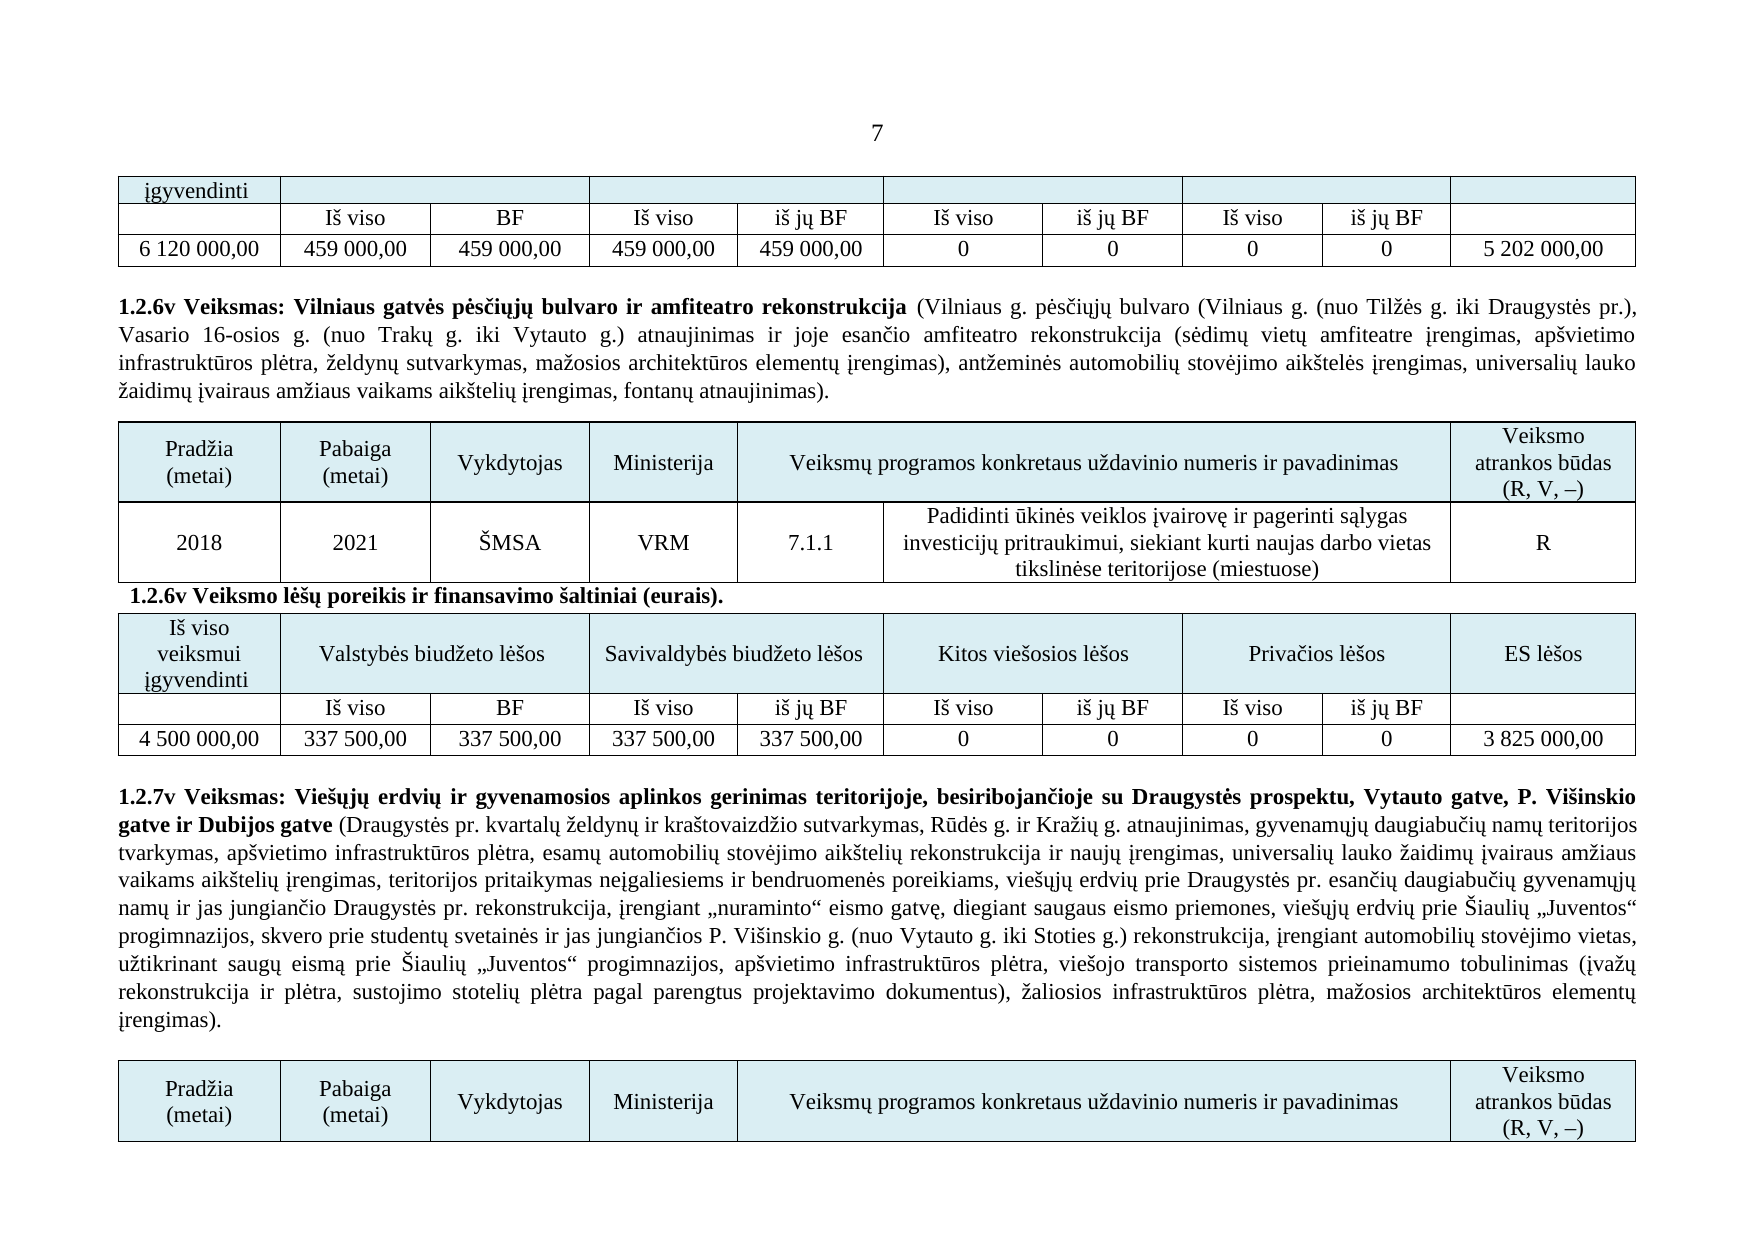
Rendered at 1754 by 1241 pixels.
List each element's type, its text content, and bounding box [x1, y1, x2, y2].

table_cell [1451, 177, 1635, 203]
table_header Vykdytojas [431, 423, 589, 501]
table_cell [1451, 694, 1635, 724]
table_cell VRM [590, 503, 737, 582]
table_cell 459 000,00 [281, 235, 430, 266]
table_cell 0 [1043, 725, 1182, 755]
table_cell [590, 177, 883, 203]
text 1.2.6v Veiksmas: Vilniaus gatvės pėsčiųjų bulvaro ir amfiteatro rekonstrukcija (Vilniaus g. pėsčiųjų bulvaro (Vilniaus g. (nuo Tilžės g. iki Draugystės pr.), Vasario 16-osios g. (nuo Trakų g. iki Vytauto g.) atnaujinimas ir joje esančio amfiteatro rekonstrukcija (sėdimų vietų amfiteatre įrengimas, apšvietimo infrastruktūros plėtra, želdynų sutvarkymas, mažosios architektūros elementų įrengimas), antžeminės automobilių stovėjimo aikštelės įrengimas, universalių lauko žaidimų įvairaus amžiaus vaikams aikštelių įrengimas, fontanų atnaujinimas). [118, 293, 1639, 403]
table_cell 459 000,00 [738, 235, 883, 266]
table_cell 0 [1323, 725, 1450, 755]
table_cell Padidinti ūkinės veiklos įvairovę ir pagerinti sąlygas investicijų pritraukimui, siekiant kurti naujas darbo vietas tikslinėse teritorijose (miestuose) [884, 503, 1450, 582]
table_cell iš jų BF [1323, 204, 1450, 234]
table_cell 0 [1323, 235, 1450, 266]
table_cell [1451, 204, 1635, 234]
table_header Veiksmo atrankos būdas (R, V, –) [1451, 423, 1635, 501]
table_cell Iš viso [884, 694, 1042, 724]
table_cell 3 825 000,00 [1451, 725, 1635, 755]
table_cell 5 202 000,00 [1451, 235, 1635, 266]
table_cell Iš viso [1183, 694, 1322, 724]
table_cell 0 [1183, 725, 1322, 755]
table_header Pradžia (metai) [119, 423, 280, 501]
table_cell [884, 177, 1182, 203]
table_cell BF [431, 204, 589, 234]
table_cell Iš viso [281, 694, 430, 724]
table_header Ministerija [590, 423, 737, 501]
table_cell BF [431, 694, 589, 724]
table_cell 337 500,00 [590, 725, 737, 755]
table_cell 4 500 000,00 [119, 725, 280, 755]
table_cell Iš viso [590, 204, 737, 234]
table_cell iš jų BF [1323, 694, 1450, 724]
table_header Pradžia (metai) [119, 1061, 280, 1141]
table_cell Iš viso [1183, 204, 1322, 234]
table_cell [119, 204, 280, 234]
table_cell 337 500,00 [431, 725, 589, 755]
table_cell R [1451, 503, 1635, 582]
text 1.2.7v Veiksmas: Viešųjų erdvių ir gyvenamosios aplinkos gerinimas teritorijoje, besiribojančioje su Draugystės prospektu, Vytauto gatve, P. Višinskio gatve ir Dubijos gatve (Draugystės pr. kvartalų želdynų ir kraštovaizdžio sutvarkymas, Rūdės g. ir Kražių g. atnaujinimas, gyvenamųjų daugiabučių namų teritorijos tvarkymas, apšvietimo infrastruktūros plėtra, esamų automobilių stovėjimo aikštelių rekonstrukcija ir naujų įrengimas, universalių lauko žaidimų įvairaus amžiaus vaikams aikštelių įrengimas, teritorijos pritaikymas neįgaliesiems ir bendruomenės poreikiams, viešųjų erdvių prie Draugystės pr. esančių daugiabučių gyvenamųjų namų ir jas jungiančio Draugystės pr. rekonstrukcija, įrengiant „nuraminto“ eismo gatvę, diegiant saugaus eismo priemones, viešųjų erdvių prie Šiaulių „Juventos“ progimnazijos, skvero prie studentų svetainės ir jas jungiančios P. Višinskio g. (nuo Vytauto g. iki Stoties g.) rekonstrukcija, įrengiant automobilių stovėjimo vietas, užtikrinant saugų eismą prie Šiaulių „Juventos“ progimnazijos, apšvietimo infrastruktūros plėtra, viešojo transporto sistemos prieinamumo tobulinimas (įvažų rekonstrukcija ir plėtra, sustojimo stotelių plėtra pagal parengtus projektavimo dokumentus), žaliosios infrastruktūros plėtra, mažosios architektūros elementų įrengimas). [118, 783, 1639, 1032]
table_cell 7.1.1 [738, 503, 883, 582]
table_cell 459 000,00 [431, 235, 589, 266]
table_cell [281, 177, 589, 203]
table_cell Savivaldybės biudžeto lėšos [590, 614, 883, 693]
table_header Veiksmų programos konkretaus uždavinio numeris ir pavadinimas [738, 423, 1450, 501]
table_header Veiksmo atrankos būdas (R, V, –) [1451, 1061, 1635, 1141]
table_header Pabaiga (metai) [281, 423, 430, 501]
table_cell įgyvendinti [119, 177, 280, 203]
table_cell iš jų BF [738, 694, 883, 724]
table_cell 0 [1043, 235, 1182, 266]
table_header Vykdytojas [431, 1061, 589, 1141]
table_cell Iš viso veiksmui įgyvendinti [119, 614, 280, 693]
table_cell Kitos viešosios lėšos [884, 614, 1182, 693]
table_cell 337 500,00 [738, 725, 883, 755]
table_header Ministerija [590, 1061, 737, 1141]
table_cell iš jų BF [1043, 694, 1182, 724]
table_header Veiksmų programos konkretaus uždavinio numeris ir pavadinimas [738, 1061, 1450, 1141]
table_cell 0 [1183, 235, 1322, 266]
table_cell ES lėšos [1451, 614, 1635, 693]
table_cell 1.2.6v Veiksmo lėšų poreikis ir finansavimo šaltiniai (eurais). [118, 583, 1636, 613]
table_cell 0 [884, 235, 1042, 266]
table_cell [1183, 177, 1450, 203]
table_cell iš jų BF [1043, 204, 1182, 234]
table_cell ŠMSA [431, 503, 589, 582]
table_cell Iš viso [884, 204, 1042, 234]
table_cell [119, 694, 280, 724]
table_cell 459 000,00 [590, 235, 737, 266]
table_cell iš jų BF [738, 204, 883, 234]
table_cell 337 500,00 [281, 725, 430, 755]
table_cell 2018 [119, 503, 280, 582]
table_header Pabaiga (metai) [281, 1061, 430, 1141]
table_cell 0 [884, 725, 1042, 755]
table_cell 6 120 000,00 [119, 235, 280, 266]
table_cell 2021 [281, 503, 430, 582]
table_cell Valstybės biudžeto lėšos [281, 614, 589, 693]
table_cell Iš viso [281, 204, 430, 234]
table_cell Privačios lėšos [1183, 614, 1450, 693]
table_cell Iš viso [590, 694, 737, 724]
